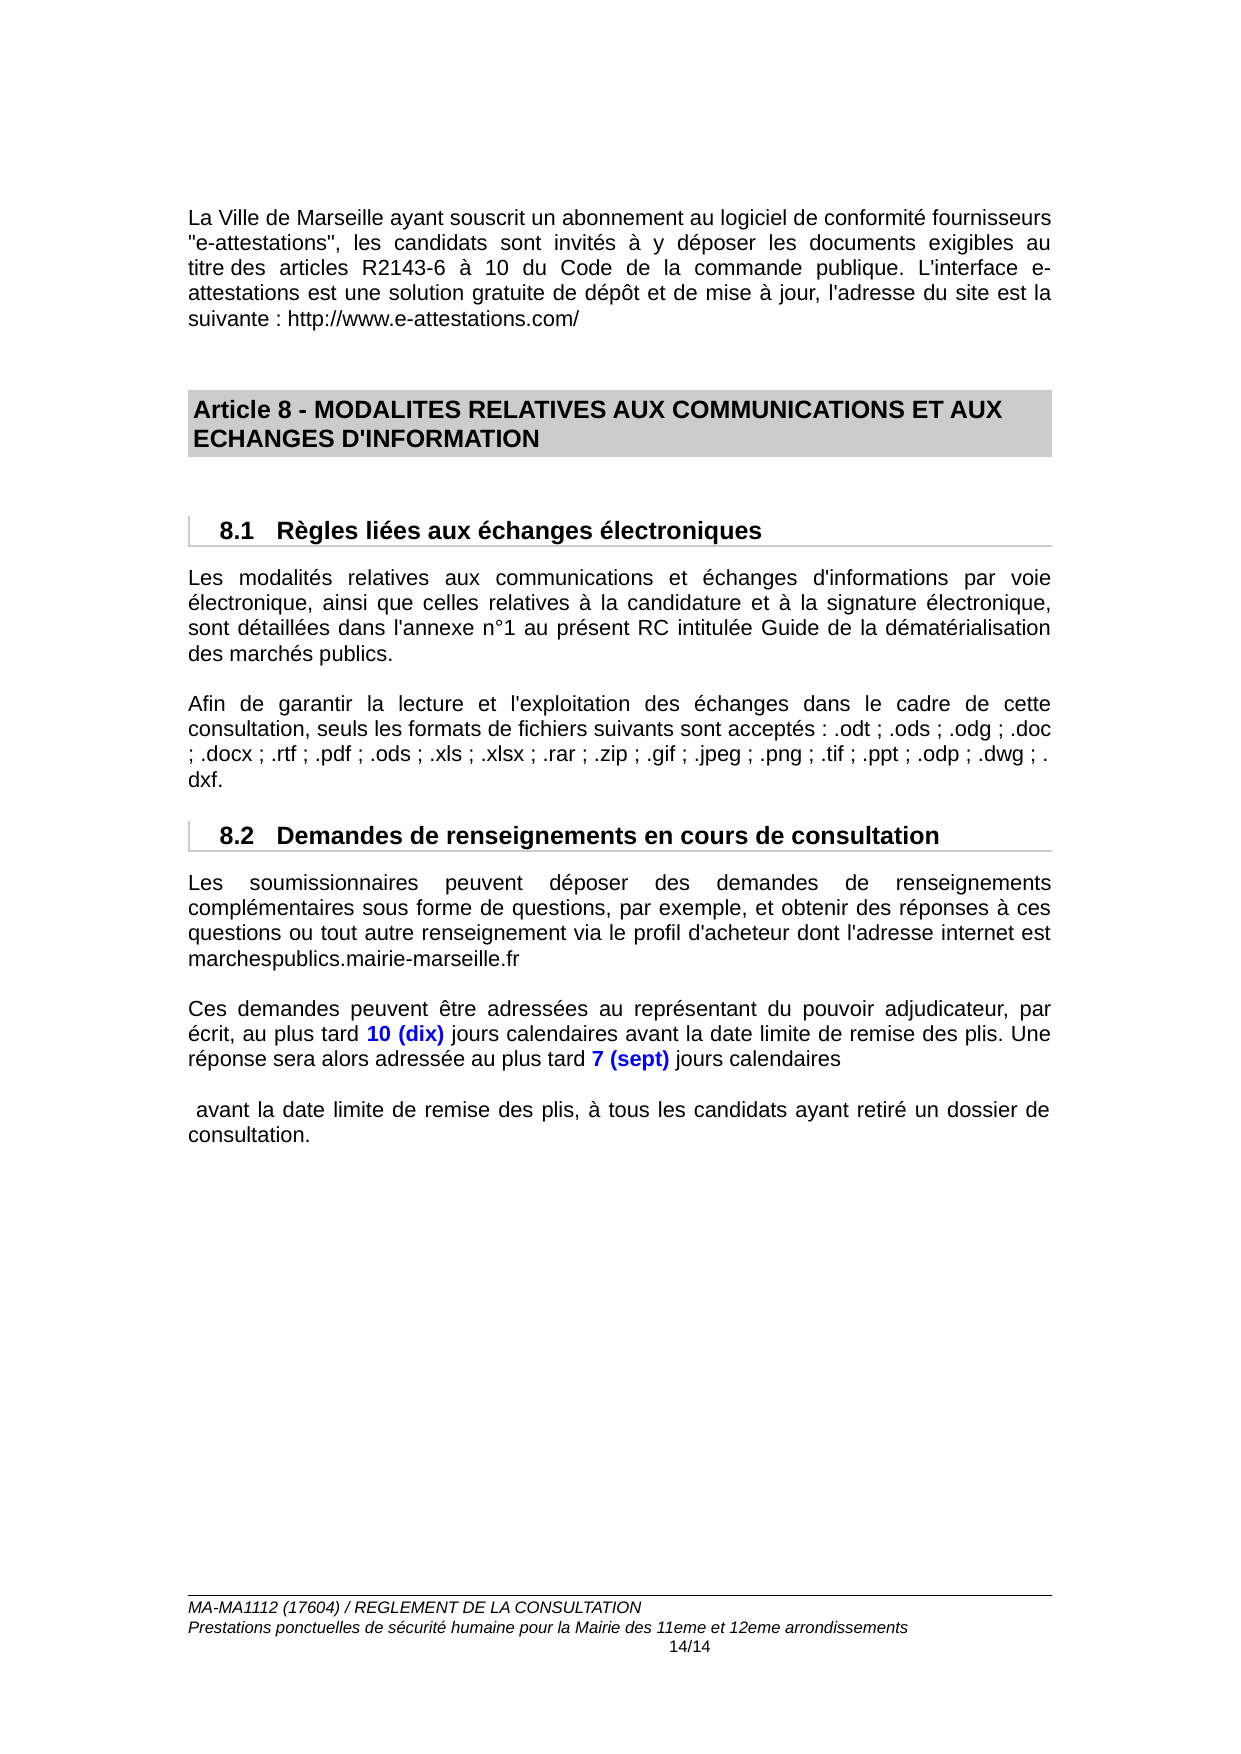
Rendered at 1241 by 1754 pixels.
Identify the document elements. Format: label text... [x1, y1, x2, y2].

subtitle Demandes de renseignements en cours de consultation [190, 821, 1052, 850]
text Les modalités relatives aux communications et échanges d'informations par voie électronique, ainsi que celles relatives à la candidature et à la signature électronique, sont détaillées dans l'annexe n°1 au présent RC intitulée Guide de la dématérialisation des marchés publics. [188, 565, 1052, 666]
subtitle Règles liées aux échanges électroniques [190, 516, 1052, 545]
text Ces demandes peuvent être adressées au représentant du pouvoir adjudicateur, par écrit, au plus tard 10 (dix) jours calendaires avant la date limite de remise des plis. Une réponse sera alors adressée au plus tard 7 (sept) jours calendaires [188, 996, 1052, 1071]
text avant la date limite de remise des plis, à tous les candidats ayant retiré un dossier de consultation. [188, 1097, 1052, 1147]
text La Ville de Marseille ayant souscrit un abonnement au logiciel de conformité fournisseurs "e-attestations", les candidats sont invités à y déposer les documents exigibles au titre des articles R2143-6 à 10 du Code de la commande publique. L'interface e-attestations est une solution gratuite de dépôt et de mise à jour, l'adresse du site est la suivante : http://www.e-attestations.com/ [188, 204, 1052, 331]
text Afin de garantir la lecture et l'exploitation des échanges dans le cadre de cette consultation, seuls les formats de fichiers suivants sont acceptés : .odt ; .ods ; .odg ; .doc ; .docx ; .rtf ; .pdf ; .ods ; .xls ; .xlsx ; .rar ; .zip ; .gif ; .jpeg ; .png ; .tif ; .ppt ; .odp ; .dwg ; .dxf. [188, 691, 1052, 792]
subtitle MODALITES RELATIVES AUX COMMUNICATIONS ET AUX ECHANGES D'INFORMATION [190, 392, 1050, 455]
text Les soumissionnaires peuvent déposer des demandes de renseignements complémentaires sous forme de questions, par exemple, et obtenir des réponses à ces questions ou tout autre renseignement via le profil d'acheteur dont l'adresse internet est marchespublics.mairie-marseille.fr [188, 870, 1052, 971]
